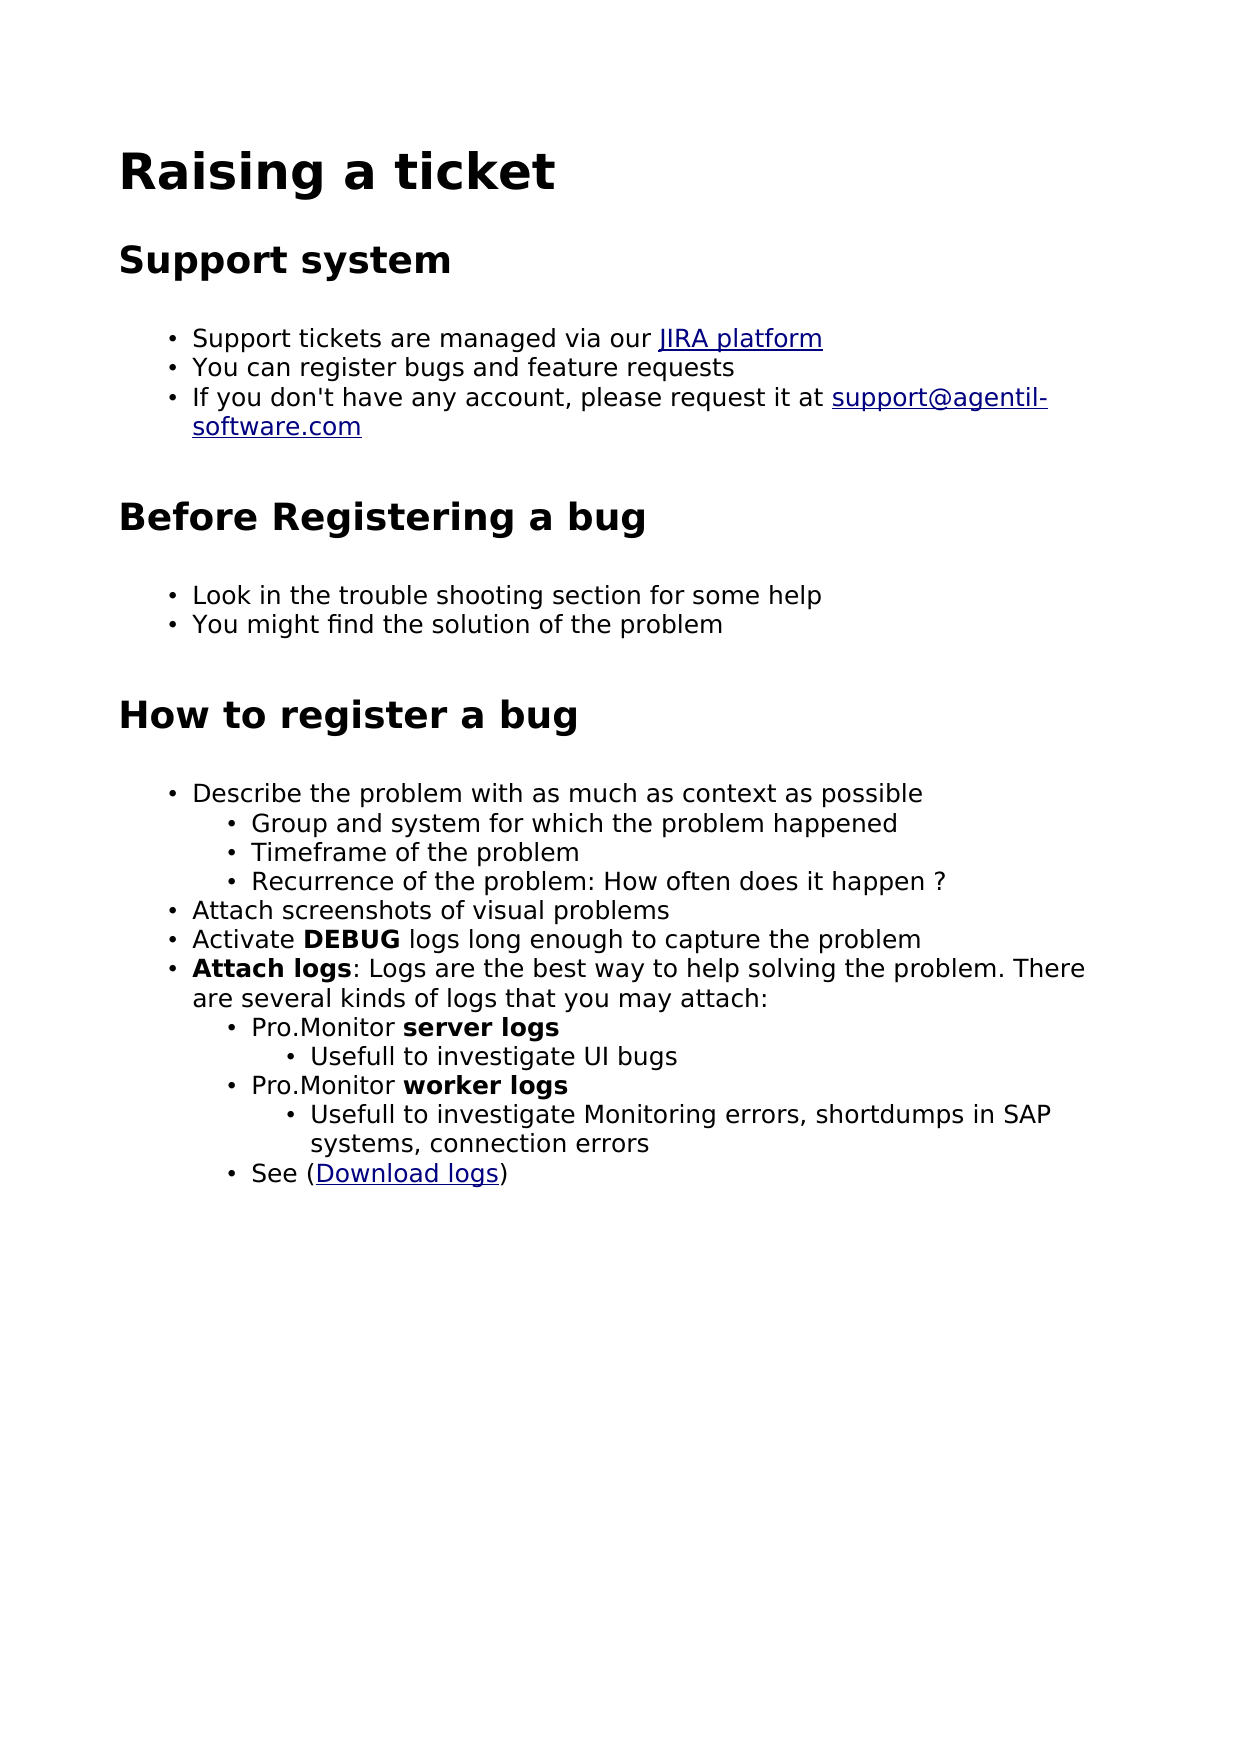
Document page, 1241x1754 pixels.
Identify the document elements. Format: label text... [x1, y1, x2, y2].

list Look in the trouble shooting section for some help [177, 581, 1122, 610]
subtitle Raising a ticket [118, 143, 1122, 201]
list You can register bugs and feature requests [177, 354, 1122, 383]
subtitle How to register a bug [118, 694, 1122, 738]
list Pro.Monitor server logs [236, 1013, 1122, 1042]
list If you don't have any account, please request it at support@agentil-software.com [177, 383, 1122, 441]
list Group and system for which the problem happened [236, 809, 1122, 838]
list Support tickets are managed via our JIRA platform [177, 324, 1122, 354]
list Describe the problem with as much as context as possible [177, 780, 1122, 809]
list Recurrence of the problem: How often does it happen ? [236, 867, 1122, 896]
list Timeframe of the problem [236, 838, 1122, 867]
list Attach logs: Logs are the best way to help solving the problem. There are several kinds of logs that you may attach: [177, 955, 1122, 1013]
list You might find the solution of the problem [177, 610, 1122, 639]
list Activate DEBUG logs long enough to capture the problem [177, 926, 1122, 955]
list Usefull to investigate Monitoring errors, shortdumps in SAP systems, connection errors [295, 1101, 1122, 1159]
list See (Download logs) [236, 1159, 1122, 1188]
list Pro.Monitor worker logs [236, 1071, 1122, 1101]
list Attach screenshots of visual problems [177, 896, 1122, 926]
list Usefull to investigate UI bugs [295, 1042, 1122, 1071]
subtitle Before Registering a bug [118, 496, 1122, 539]
subtitle Support system [118, 239, 1122, 282]
